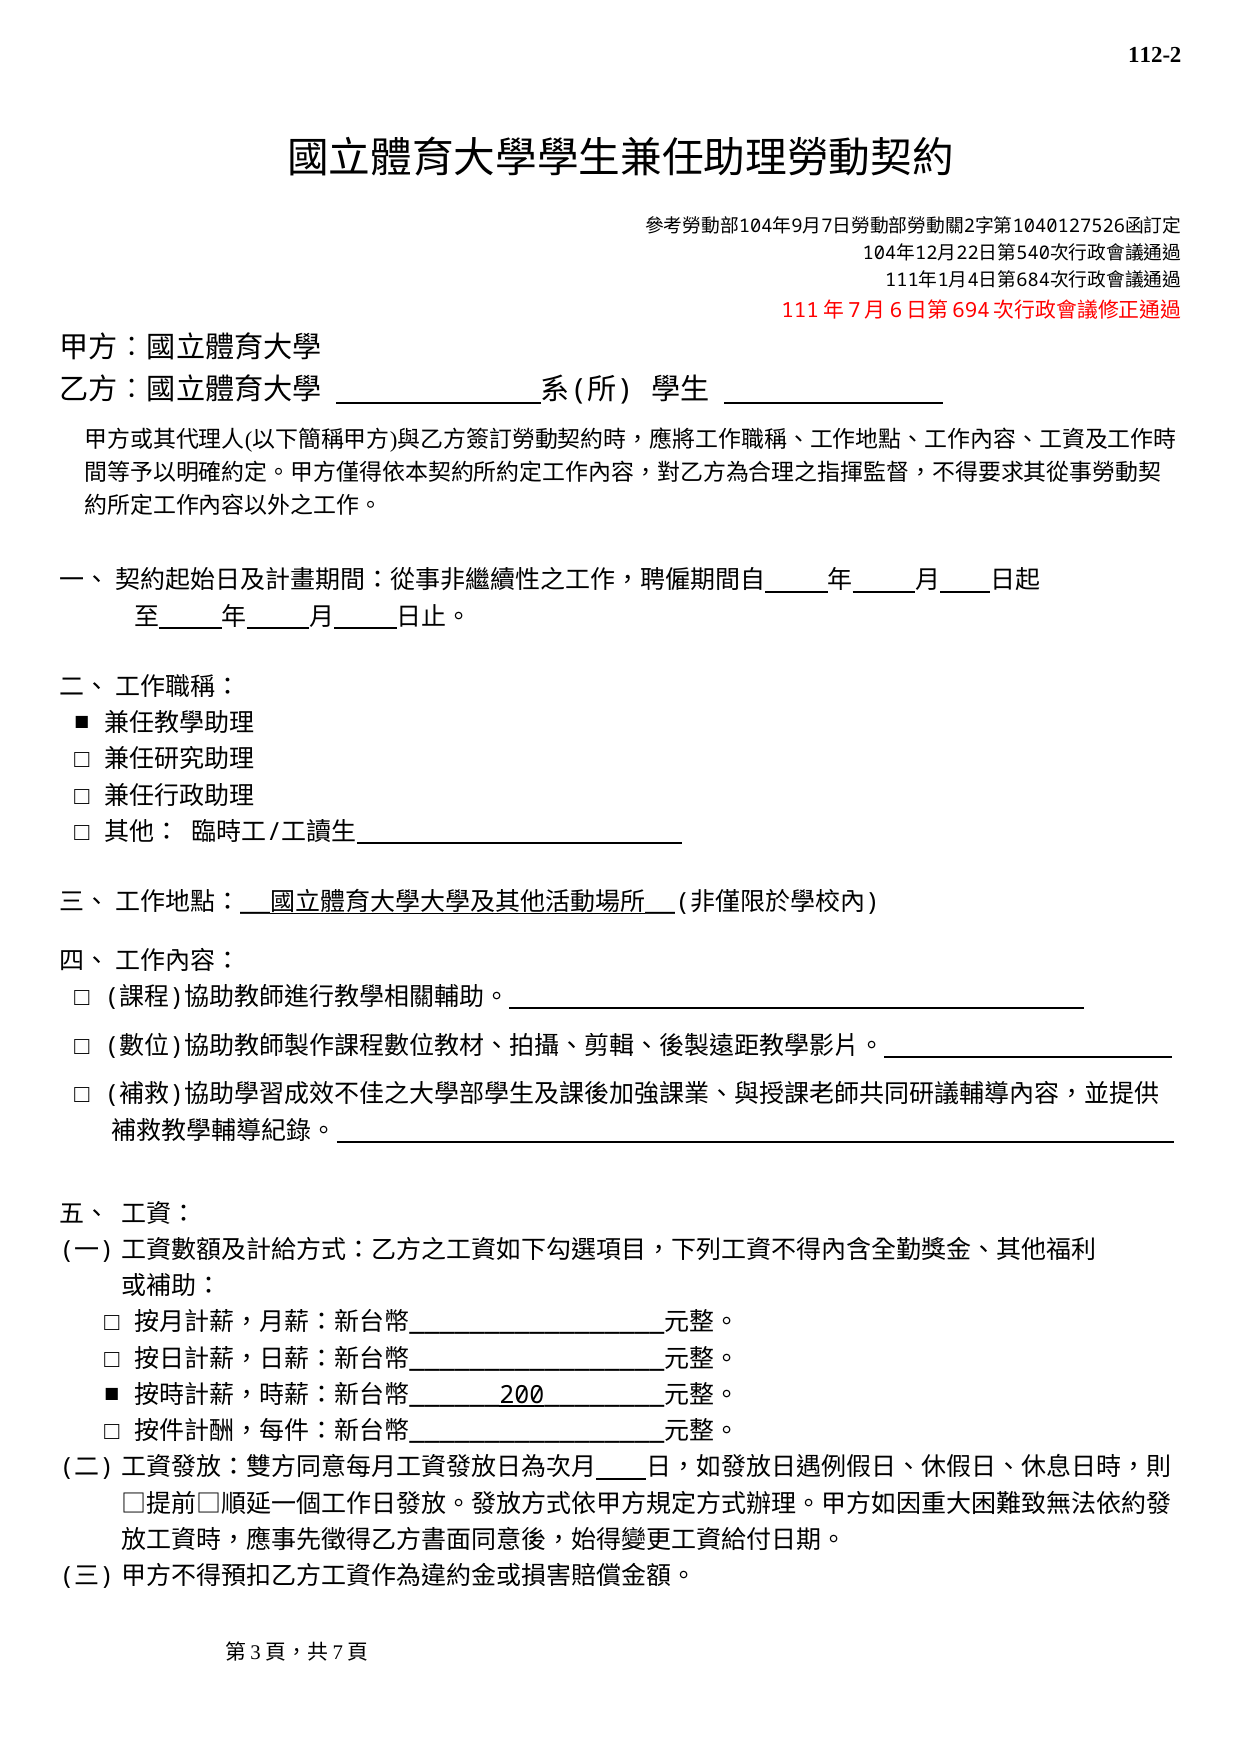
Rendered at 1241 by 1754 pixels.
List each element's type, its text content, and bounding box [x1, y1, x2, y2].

text 至 年 月 日止。 [59, 596, 1181, 632]
text 111年1月4日第684次行政會議通過 [59, 265, 1181, 292]
text □ 按件計酬，每件：新台幣_________________元整。 [59, 1411, 1181, 1447]
text ■ 兼任教學助理 [59, 703, 1181, 739]
text 四、 工作內容： [59, 940, 1181, 976]
text □ 按月計薪，月薪：新台幣_________________元整。 [59, 1302, 1181, 1338]
text 111年7月6日第694次行政會議修正通過 [59, 292, 1181, 323]
text □ (數位)協助教師製作課程數位教材、拍攝、剪輯、後製遠距教學影片。 [59, 1025, 1181, 1061]
text □ 兼任研究助理 [59, 739, 1181, 775]
text 三、 工作地點：__國立體育大學大學及其他活動場所__(非僅限於學校內) [59, 882, 1181, 918]
text (一) 工資數額及計給方式：乙方之工資如下勾選項目，下列工資不得內含全勤獎金、其他福利 或補助： [59, 1229, 1181, 1302]
text 甲方或其代理人(以下簡稱甲方)與乙方簽訂勞動契約時，應將工作職稱、工作地點、工作內容、工資及工作時間等予以明確約定。甲方僅得依本契約所約定工作內容，對乙方為合理之指揮監督，不得要求其從事勞動契約所定工作內容以外之工作。 [84, 420, 1181, 520]
text □ 按日計薪，日薪：新台幣_________________元整。 [59, 1338, 1181, 1374]
text 乙方︰國立體育大學 系(所) 學生 0 [59, 366, 1181, 408]
text □ 兼任行政助理 [59, 775, 1181, 811]
text ■ 按時計薪，時薪：新台幣______200________元整。 [59, 1374, 1181, 1411]
text 二、 工作職稱： [59, 666, 1181, 703]
text 一、 契約起始日及計畫期間：從事非繼續性之工作，聘僱期間自 年 月 日起 [59, 560, 1181, 596]
text □ 其他： 臨時工/工讀生 [59, 811, 1181, 848]
text (二) 工資發放：雙方同意每月工資發放日為次月 日，如發放日遇例假日、休假日、休息日時，則□提前□順延一個工作日發放。發放方式依甲方規定方式辦理。甲方如因重大困難致無法依約發放工資時，應事先徵得乙方書面同意後，始得變更工資給付日期。 [59, 1447, 1181, 1556]
text □ (補救)協助學習成效不佳之大學部學生及課後加強課業、與授課老師共同研議輔導內容，並提供補救教學輔導紀錄。 [59, 1074, 1181, 1146]
text 國立體育大學學生兼任助理勞動契約 [59, 124, 1181, 185]
text 甲方︰國立體育大學 [59, 323, 1181, 366]
text □ (課程)協助教師進行教學相關輔助。 [59, 976, 1181, 1013]
text 參考勞動部104年9月7日勞動部勞動關2字第1040127526函訂定 [59, 210, 1181, 238]
text 五、 工資： [59, 1193, 1181, 1229]
text (三) 甲方不得預扣乙方工資作為違約金或損害賠償金額。 [59, 1556, 1181, 1592]
text 104年12月22日第540次行政會議通過 [59, 238, 1181, 265]
